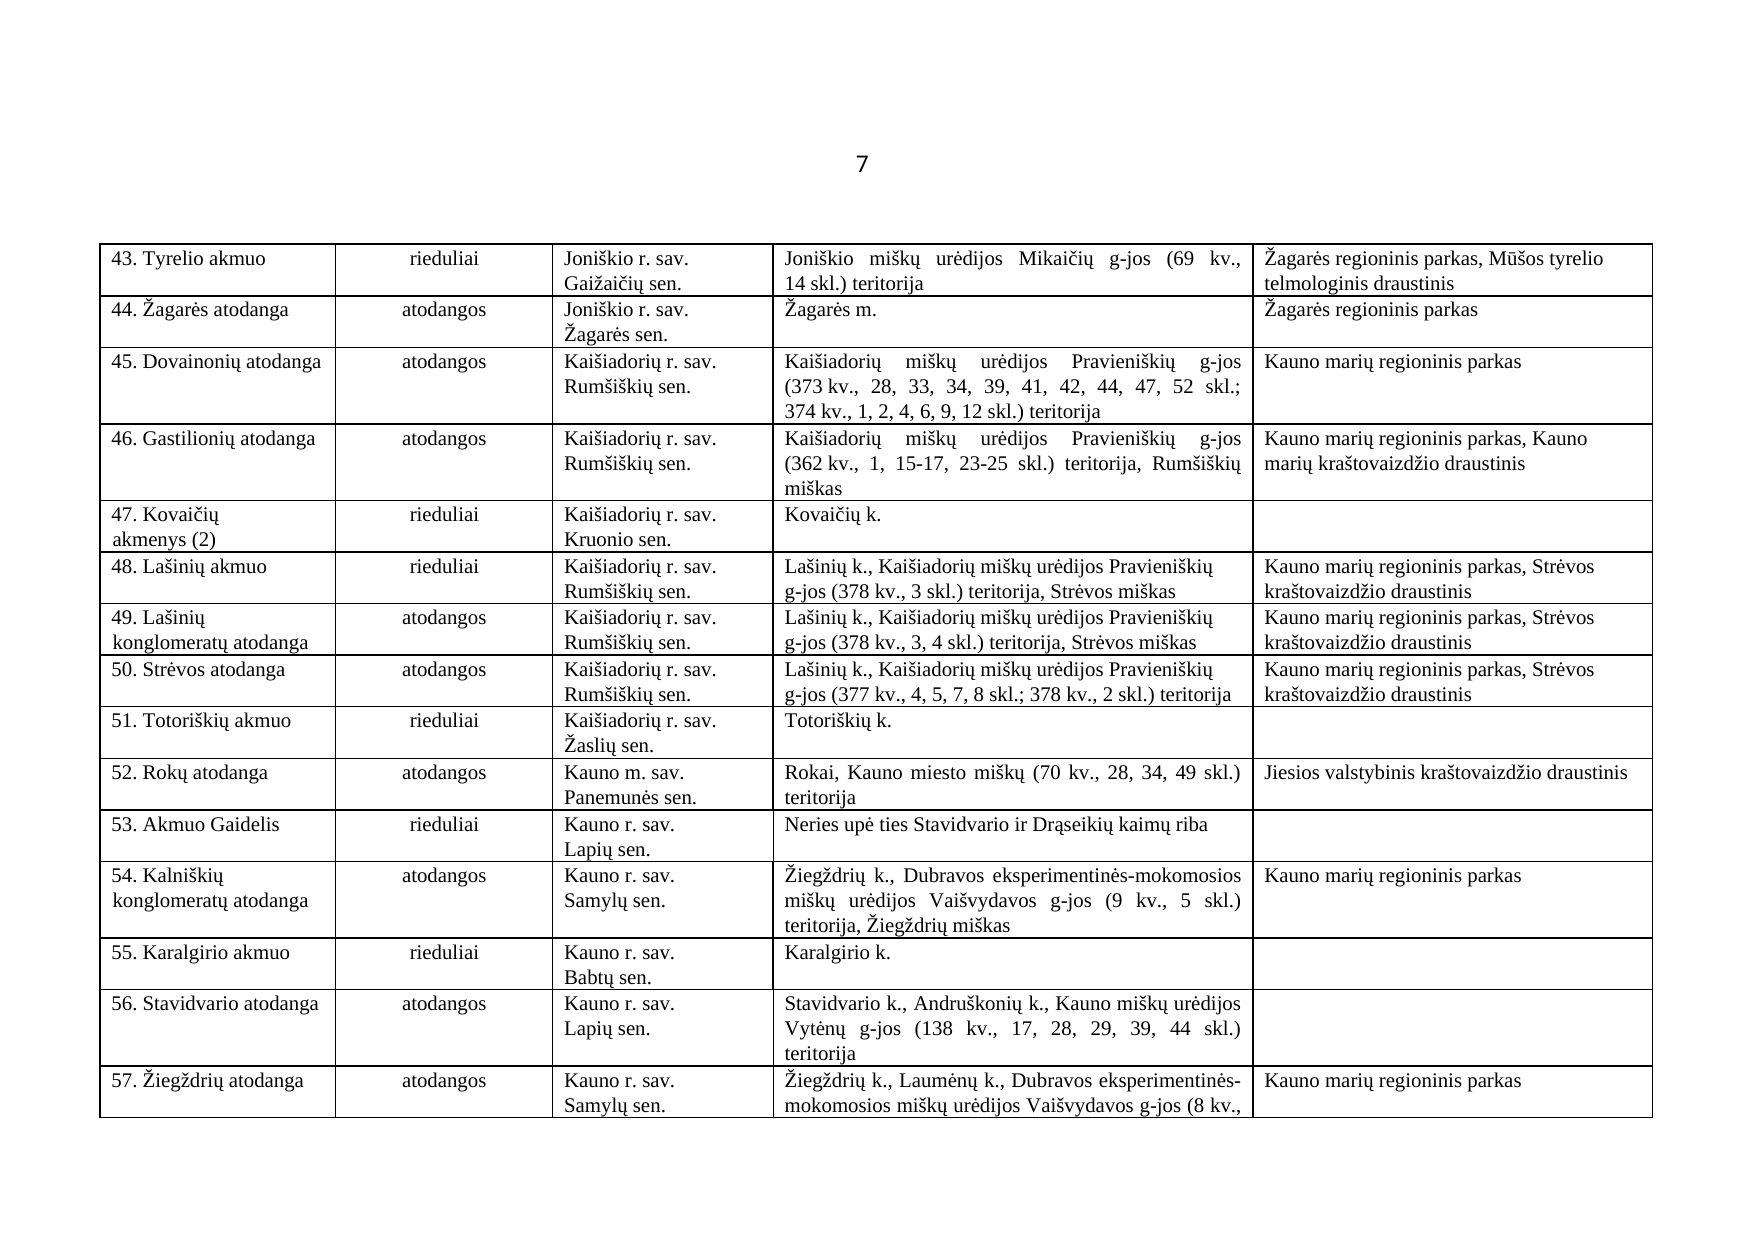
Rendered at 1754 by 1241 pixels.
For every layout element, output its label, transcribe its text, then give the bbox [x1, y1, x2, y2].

table_cell atodangos [336, 759, 552, 809]
table_cell atodangos [336, 990, 552, 1065]
table_cell atodangos [336, 656, 552, 706]
table_cell rieduliai [336, 501, 552, 551]
table_cell Kauno marių regioninis parkas [1254, 862, 1652, 937]
table_cell rieduliai [336, 707, 552, 757]
table_cell atodangos [336, 604, 552, 654]
table_cell Kauno marių regioninis parkas [1254, 1067, 1652, 1117]
table_cell 47. Kovaičių akmenys (2) [101, 501, 335, 551]
table_cell Jiesios valstybinis kraštovaizdžio draustinis [1254, 759, 1652, 809]
table_cell Kaišiadorių miškų urėdijos Pravieniškių g-jos (362 kv., 1, 15-17, 23-25 skl.) teritorija, Rumšiškių miškas [774, 425, 1252, 499]
table_cell rieduliai [336, 811, 552, 861]
table_cell Kaišiadorių r. sav. Rumšiškių sen. [553, 604, 772, 654]
table_cell 56. Stavidvario atodanga [101, 990, 335, 1065]
table_cell 48. Lašinių akmuo [101, 553, 335, 603]
table_cell Kauno marių regioninis parkas, Strėvos kraštovaizdžio draustinis [1254, 656, 1652, 706]
table_cell atodangos [336, 862, 552, 937]
table_cell Joniškio r. sav. Gaižaičių sen. [553, 245, 772, 295]
table_cell Žiegždrių k., Laumėnų k., Dubravos eksperimentinės-mokomosios miškų urėdijos Vaišvydavos g-jos (8 kv., [774, 1067, 1252, 1117]
table_cell Žiegždrių k., Dubravos eksperimentinės-mokomosios miškų urėdijos Vaišvydavos g-jos (9 kv., 5 skl.) teritorija, Žiegždrių miškas [774, 862, 1252, 937]
table_cell Joniškio miškų urėdijos Mikaičių g-jos (69 kv., 14 skl.) teritorija [774, 245, 1252, 295]
table_cell Kauno r. sav. Babtų sen. [553, 939, 772, 989]
table_cell 54. Kalniškių konglomeratų atodanga [101, 862, 335, 937]
table_cell Kauno m. sav. Panemunės sen. [553, 759, 772, 809]
table_cell Kaišiadorių r. sav. Rumšiškių sen. [553, 348, 772, 423]
table_cell [1254, 990, 1652, 1065]
table_cell Kaišiadorių r. sav. Rumšiškių sen. [553, 553, 772, 603]
table_cell Kaišiadorių miškų urėdijos Pravieniškių g-jos (373 kv., 28, 33, 34, 39, 41, 42, 44, 47, 52 skl.; 374 kv., 1, 2, 4, 6, 9, 12 skl.) teritorija [774, 348, 1252, 423]
table_cell Karalgirio k. [774, 939, 1252, 989]
table_cell Kauno r. sav. Lapių sen. [553, 990, 773, 1065]
table_cell 46. Gastilionių atodanga [101, 425, 335, 499]
table_cell Lašinių k., Kaišiadorių miškų urėdijos Pravieniškių g-jos (378 kv., 3 skl.) teritorija, Strėvos miškas [774, 553, 1252, 603]
table_cell Kauno r. sav. Samylų sen. [553, 1067, 773, 1117]
table_cell 51. Totoriškių akmuo [101, 707, 335, 757]
table_cell Žagarės m. [774, 297, 1252, 346]
table_cell Kaišiadorių r. sav. Rumšiškių sen. [553, 425, 772, 499]
table_cell 49. Lašinių konglomeratų atodanga [101, 604, 335, 654]
table_cell Rokai, Kauno miesto miškų (70 kv., 28, 34, 49 skl.) teritorija [774, 759, 1252, 809]
table_cell 43. Tyrelio akmuo [101, 245, 335, 295]
table_cell [1254, 501, 1652, 551]
table_cell [1254, 939, 1652, 989]
table_cell Lašinių k., Kaišiadorių miškų urėdijos Pravieniškių g-jos (378 kv., 3, 4 skl.) teritorija, Strėvos miškas [774, 604, 1252, 654]
table_cell 55. Karalgirio akmuo [101, 939, 335, 989]
table_cell rieduliai [336, 245, 552, 295]
table_cell atodangos [336, 297, 552, 346]
table_cell [1254, 707, 1652, 757]
table_cell Stavidvario k., Andruškonių k., Kauno miškų urėdijos Vytėnų g-jos (138 kv., 17, 28, 29, 39, 44 skl.) teritorija [774, 990, 1252, 1065]
table_cell atodangos [336, 348, 552, 423]
table_cell Kauno marių regioninis parkas, Strėvos kraštovaizdžio draustinis [1254, 604, 1652, 654]
table_cell Kovaičių k. [774, 501, 1252, 551]
table_cell 52. Rokų atodanga [101, 759, 335, 809]
table_cell Kauno marių regioninis parkas, Strėvos kraštovaizdžio draustinis [1254, 553, 1652, 603]
table_cell Žagarės regioninis parkas, Mūšos tyrelio telmologinis draustinis [1254, 245, 1652, 295]
table_cell Kaišiadorių r. sav. Kruonio sen. [553, 501, 772, 551]
table_cell atodangos [336, 1067, 552, 1117]
table_cell rieduliai [336, 939, 552, 989]
table_cell Kauno marių regioninis parkas, Kauno marių kraštovaizdžio draustinis [1254, 425, 1652, 499]
table_cell Kaišiadorių r. sav. Žaslių sen. [553, 707, 772, 757]
table_cell Joniškio r. sav. Žagarės sen. [553, 297, 772, 346]
table_cell Žagarės regioninis parkas [1254, 297, 1652, 346]
table_cell Neries upė ties Stavidvario ir Drąseikių kaimų riba [774, 811, 1252, 861]
table_cell Kaišiadorių r. sav. Rumšiškių sen. [553, 656, 772, 706]
table_cell atodangos [336, 425, 552, 499]
table_cell Kauno r. sav. Lapių sen. [553, 811, 773, 861]
table_cell Kauno r. sav. Samylų sen. [553, 862, 772, 937]
table_cell 44. Žagarės atodanga [101, 297, 335, 346]
table_cell rieduliai [336, 553, 552, 603]
table_cell Kauno marių regioninis parkas [1254, 348, 1652, 423]
table_cell [1254, 811, 1652, 861]
table_cell Totoriškių k. [774, 707, 1252, 757]
table_cell 45. Dovainonių atodanga [101, 348, 335, 423]
table_cell 53. Akmuo Gaidelis [101, 811, 335, 861]
table_cell 50. Strėvos atodanga [101, 656, 335, 706]
table_cell Lašinių k., Kaišiadorių miškų urėdijos Pravieniškių g-jos (377 kv., 4, 5, 7, 8 skl.; 378 kv., 2 skl.) teritorija [774, 656, 1252, 706]
table_cell 57. Žiegždrių atodanga [101, 1067, 335, 1117]
